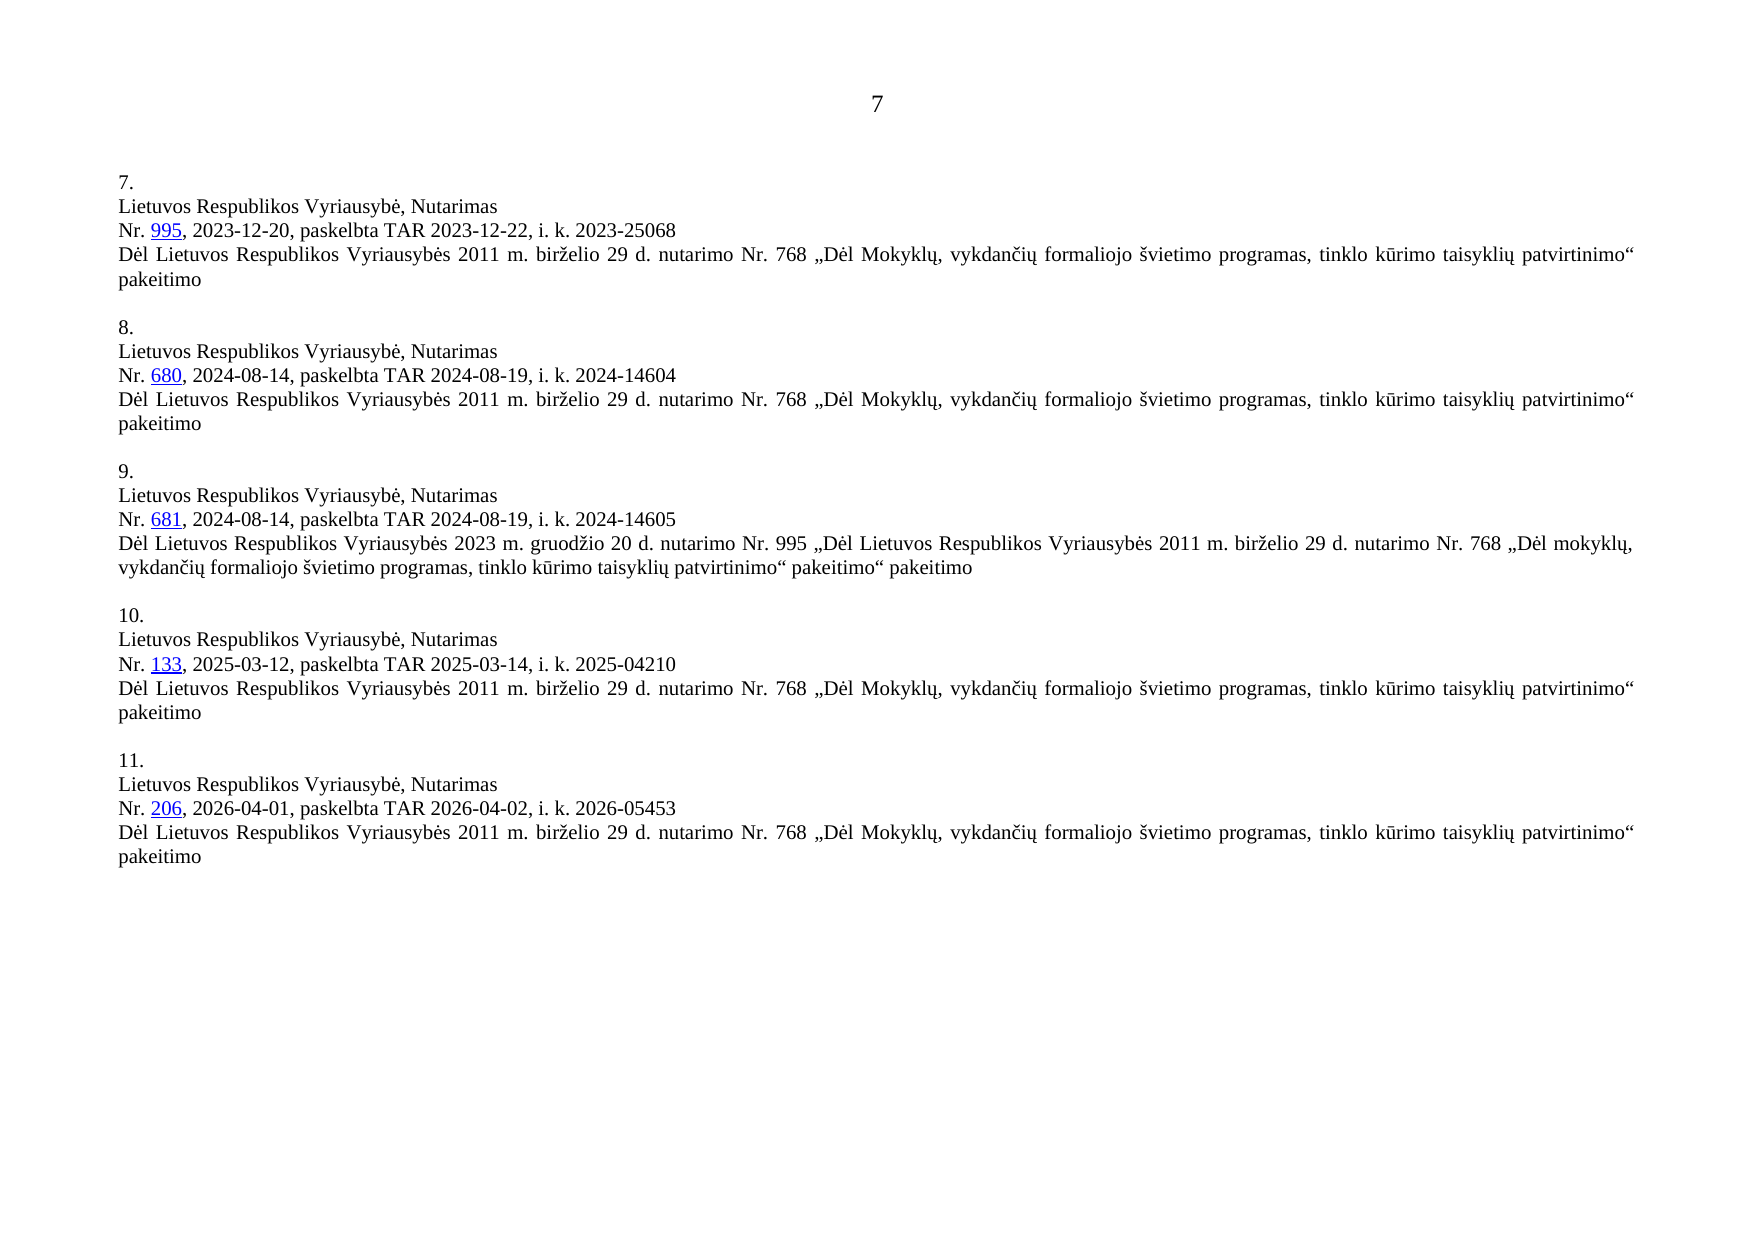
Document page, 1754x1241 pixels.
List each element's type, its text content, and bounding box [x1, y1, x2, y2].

text Lietuvos Respublikos Vyriausybė, Nutarimas [118, 772, 1636, 796]
text 8. [118, 314, 1636, 339]
text 7. [118, 170, 1636, 194]
text Nr. 995, 2023-12-20, paskelbta TAR 2023-12-22, i. k. 2023-25068 [118, 218, 1636, 242]
text 10. [118, 603, 1636, 627]
text Lietuvos Respublikos Vyriausybė, Nutarimas [118, 194, 1636, 218]
text Nr. 681, 2024-08-14, paskelbta TAR 2024-08-19, i. k. 2024-14605 [118, 507, 1636, 531]
text Dėl Lietuvos Respublikos Vyriausybės 2023 m. gruodžio 20 d. nutarimo Nr. 995 „Dėl Lietuvos Respublikos Vyriausybės 2011 m. birželio 29 d. nutarimo Nr. 768 „Dėl mokyklų, vykdančių formaliojo švietimo programas, tinklo kūrimo taisyklių patvirtinimo“ pakeitimo“ pakeitimo [118, 531, 1636, 579]
text Dėl Lietuvos Respublikos Vyriausybės 2011 m. birželio 29 d. nutarimo Nr. 768 „Dėl Mokyklų, vykdančių formaliojo švietimo programas, tinklo kūrimo taisyklių patvirtinimo“ pakeitimo [118, 820, 1636, 868]
text Dėl Lietuvos Respublikos Vyriausybės 2011 m. birželio 29 d. nutarimo Nr. 768 „Dėl Mokyklų, vykdančių formaliojo švietimo programas, tinklo kūrimo taisyklių patvirtinimo“ pakeitimo [118, 242, 1636, 291]
text Lietuvos Respublikos Vyriausybė, Nutarimas [118, 339, 1636, 363]
text Nr. 680, 2024-08-14, paskelbta TAR 2024-08-19, i. k. 2024-14604 [118, 363, 1636, 387]
text Lietuvos Respublikos Vyriausybė, Nutarimas [118, 483, 1636, 507]
text 11. [118, 748, 1636, 772]
text Lietuvos Respublikos Vyriausybė, Nutarimas [118, 627, 1636, 651]
text Nr. 133, 2025-03-12, paskelbta TAR 2025-03-14, i. k. 2025-04210 [118, 651, 1636, 676]
text Dėl Lietuvos Respublikos Vyriausybės 2011 m. birželio 29 d. nutarimo Nr. 768 „Dėl Mokyklų, vykdančių formaliojo švietimo programas, tinklo kūrimo taisyklių patvirtinimo“ pakeitimo [118, 387, 1636, 435]
text 9. [118, 459, 1636, 483]
text Dėl Lietuvos Respublikos Vyriausybės 2011 m. birželio 29 d. nutarimo Nr. 768 „Dėl Mokyklų, vykdančių formaliojo švietimo programas, tinklo kūrimo taisyklių patvirtinimo“ pakeitimo [118, 676, 1636, 724]
text Nr. 206, 2026-04-01, paskelbta TAR 2026-04-02, i. k. 2026-05453 [118, 796, 1636, 820]
